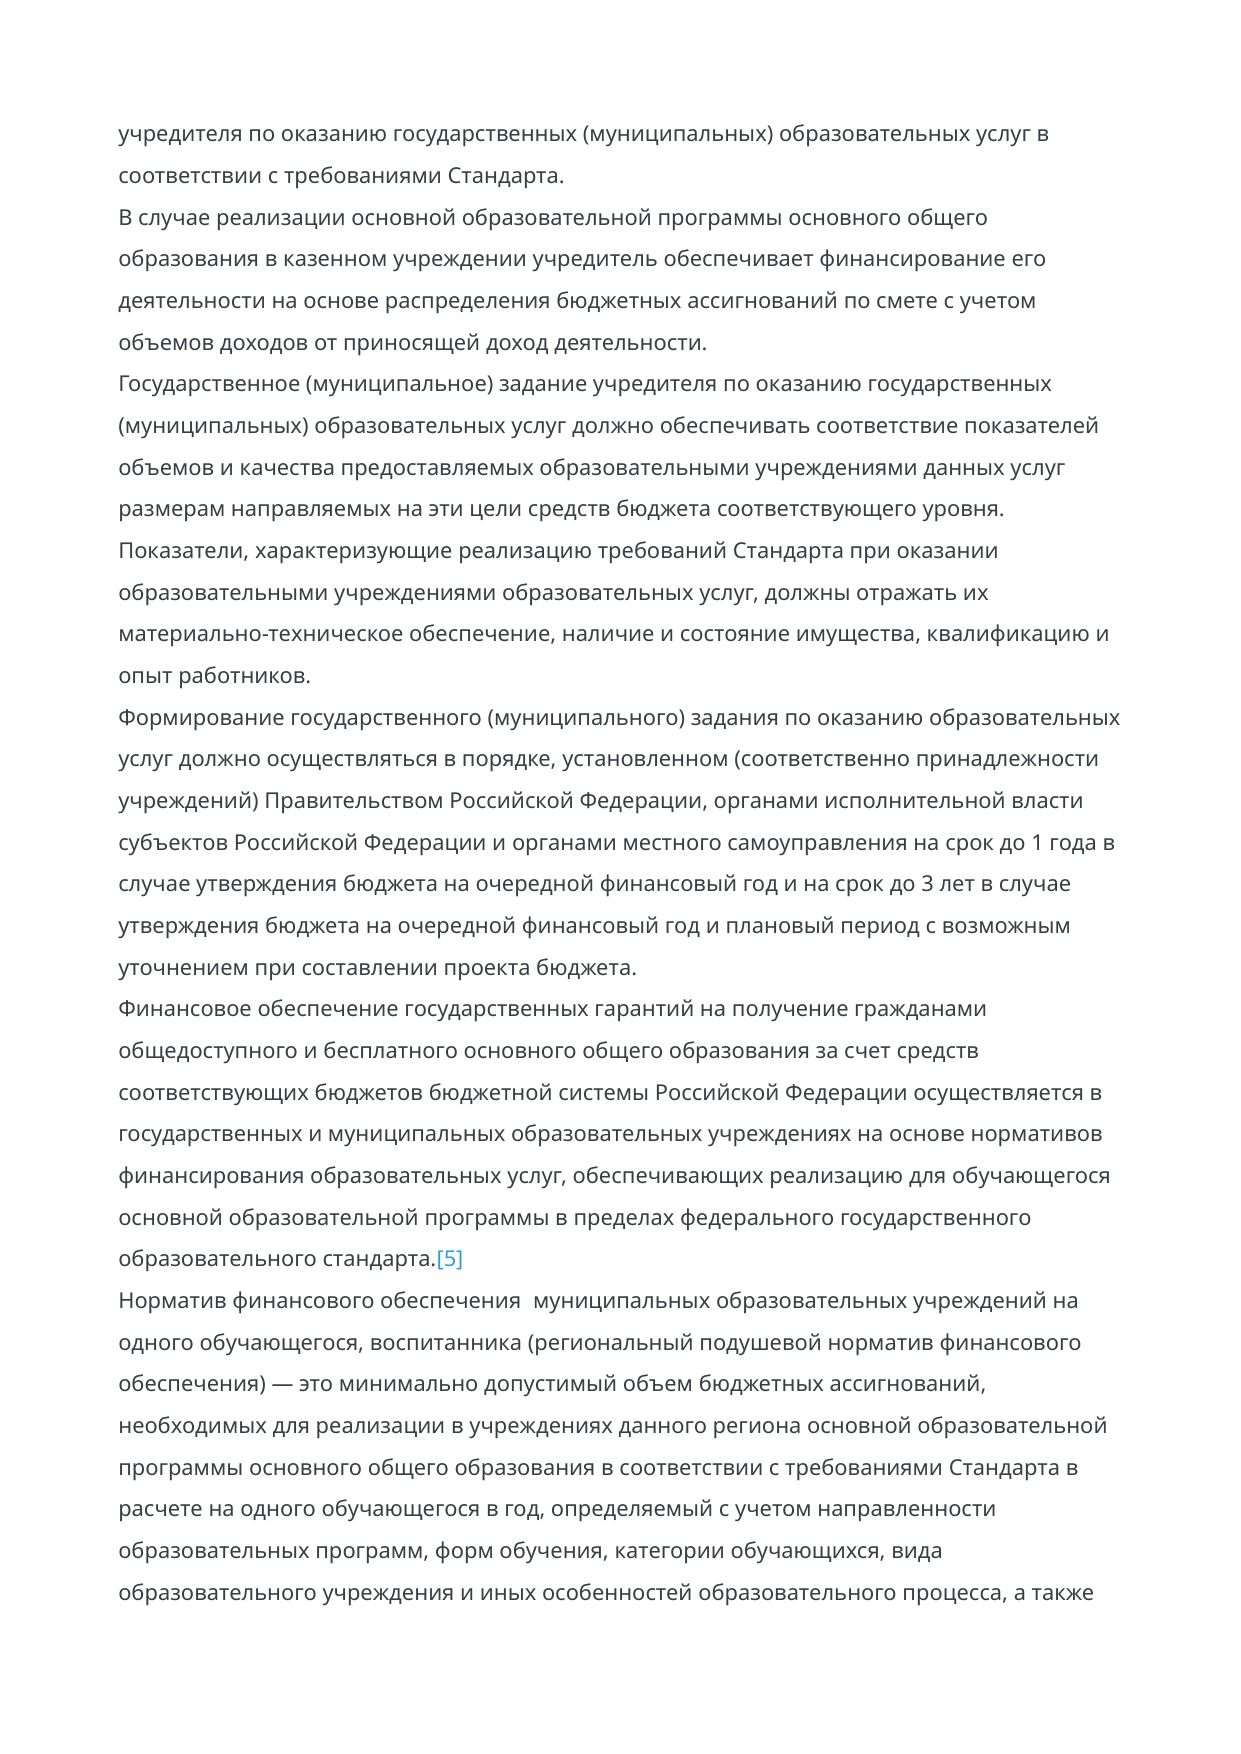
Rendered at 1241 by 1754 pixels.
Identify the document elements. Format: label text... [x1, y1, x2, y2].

text Формирование государственного (муниципального) задания по оказанию образовательных услуг должно осуществляться в порядке, установленном (соответственно принадлежности учреждений) Правительством Российской Федерации, органами исполнительной власти субъектов Российской Федерации и органами местного самоуправления на срок до 1 года в случае утверждения бюджета на очередной финансовый год и на срок до 3 лет в случае утверждения бюджета на очередной финансовый год и плановый период с возможным уточнением при составлении проекта бюджета. [118, 701, 1122, 981]
text Финансовое обеспечение государственных гарантий на получение гражданами общедоступного и бесплатного основного общего образования за счет средств соответствующих бюджетов бюджетной системы Российской Федерации осуществляется в государственных и муниципальных образовательных учреждениях на основе нормативов финансирования образовательных услуг, обеспечивающих реализацию для обучающегося основной образовательной программы в пределах федерального государственного образовательного стандарта.[5] [118, 993, 1122, 1273]
text В случае реализации основной образовательной программы основного общего образования в казенном учреждении учредитель обеспечивает финансирование его деятельности на основе распределения бюджетных ассигнований по смете с учетом объемов доходов от приносящей доход деятельности. [118, 201, 1122, 356]
text учредителя по оказанию государственных (муниципальных) образовательных услуг в соответствии с требованиями Стандарта. [118, 118, 1122, 189]
text Норматив финансового обеспечения муниципальных образовательных учреждений на одного обучающегося, воспитанника (региональный подушевой норматив финансового обеспечения) — это минимально допустимый объем бюджетных ассигнований, необходимых для реализации в учреждениях данного региона основной образовательной программы основного общего образования в соответствии с требованиями Стандарта в расчете на одного обучающегося в год, определяемый с учетом направленности образовательных программ, форм обучения, категории обучающихся, вида образовательного учреждения и иных особенностей образовательного процесса, а также [118, 1285, 1122, 1606]
text Государственное (муниципальное) задание учредителя по оказанию государственных (муниципальных) образовательных услуг должно обеспечивать соответствие показателей объемов и качества предоставляемых образовательными учреждениями данных услуг размерам направляемых на эти цели средств бюджета соответствующего уровня. Показатели, характеризующие реализацию требований Стандарта при оказании образовательными учреждениями образовательных услуг, должны отражать их материально-техническое обеспечение, наличие и состояние имущества, квалификацию и опыт работников. [118, 368, 1122, 689]
